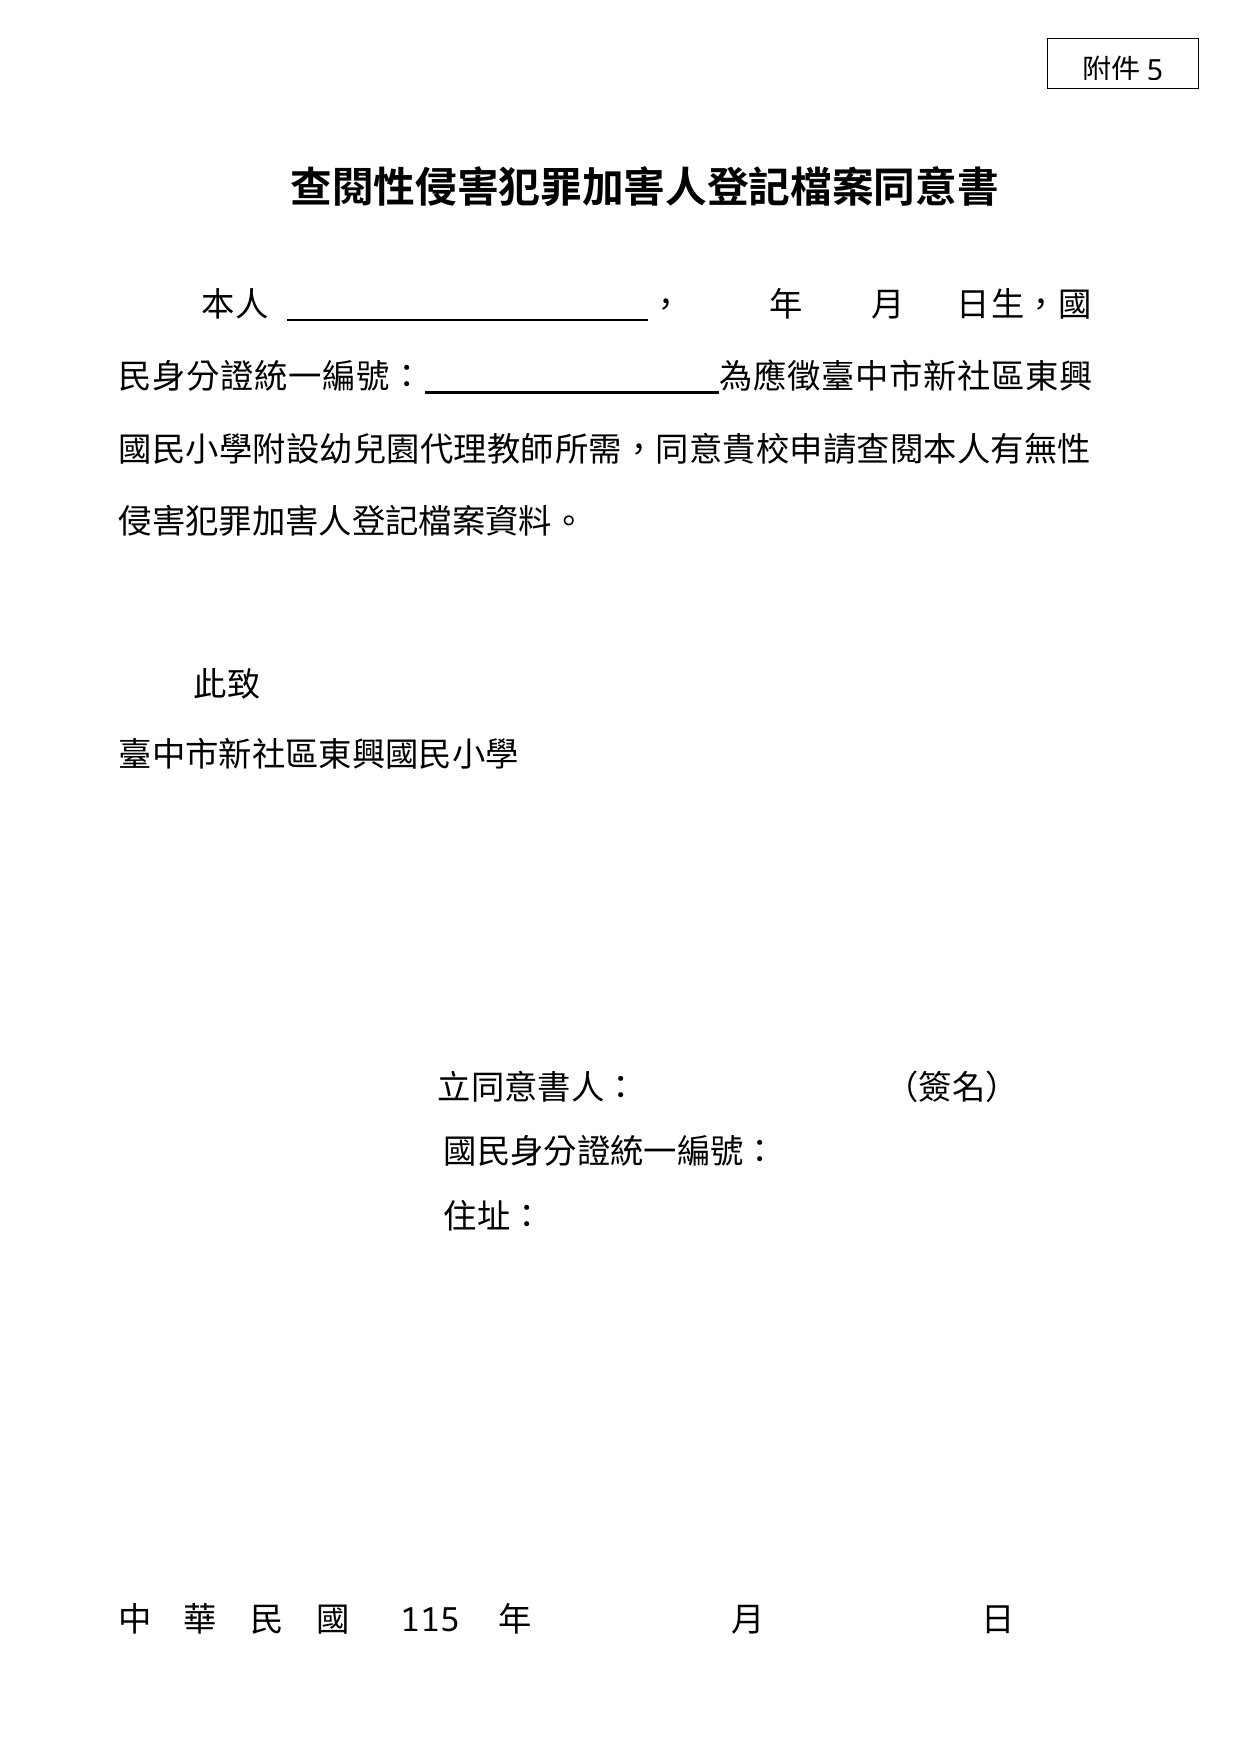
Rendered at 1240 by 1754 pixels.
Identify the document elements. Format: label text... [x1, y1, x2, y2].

text 中 華 民 國 115 年 月 日 [119, 1596, 1122, 1640]
text [1048, 39, 1198, 88]
text 附件5 [1063, 46, 1182, 80]
text 本人 ， 年 月 日生，國民身分證統一編號： 為應徵臺中市新社區東興國民小學附設幼兒園代理教師所需，同意貴校申請查閱本人有無性侵害犯罪加害人登記檔案資料。 [119, 277, 1093, 543]
text 查閱性侵害犯罪加害人登記檔案同意書 [167, 150, 1122, 215]
text 立同意書人： （簽名） [437, 1063, 1122, 1108]
text 此致 [194, 661, 1122, 706]
text 臺中市新社區東興國民小學 [119, 730, 1122, 775]
text 住址： [444, 1203, 1122, 1235]
text 國民身分證統一編號： [444, 1138, 1122, 1170]
